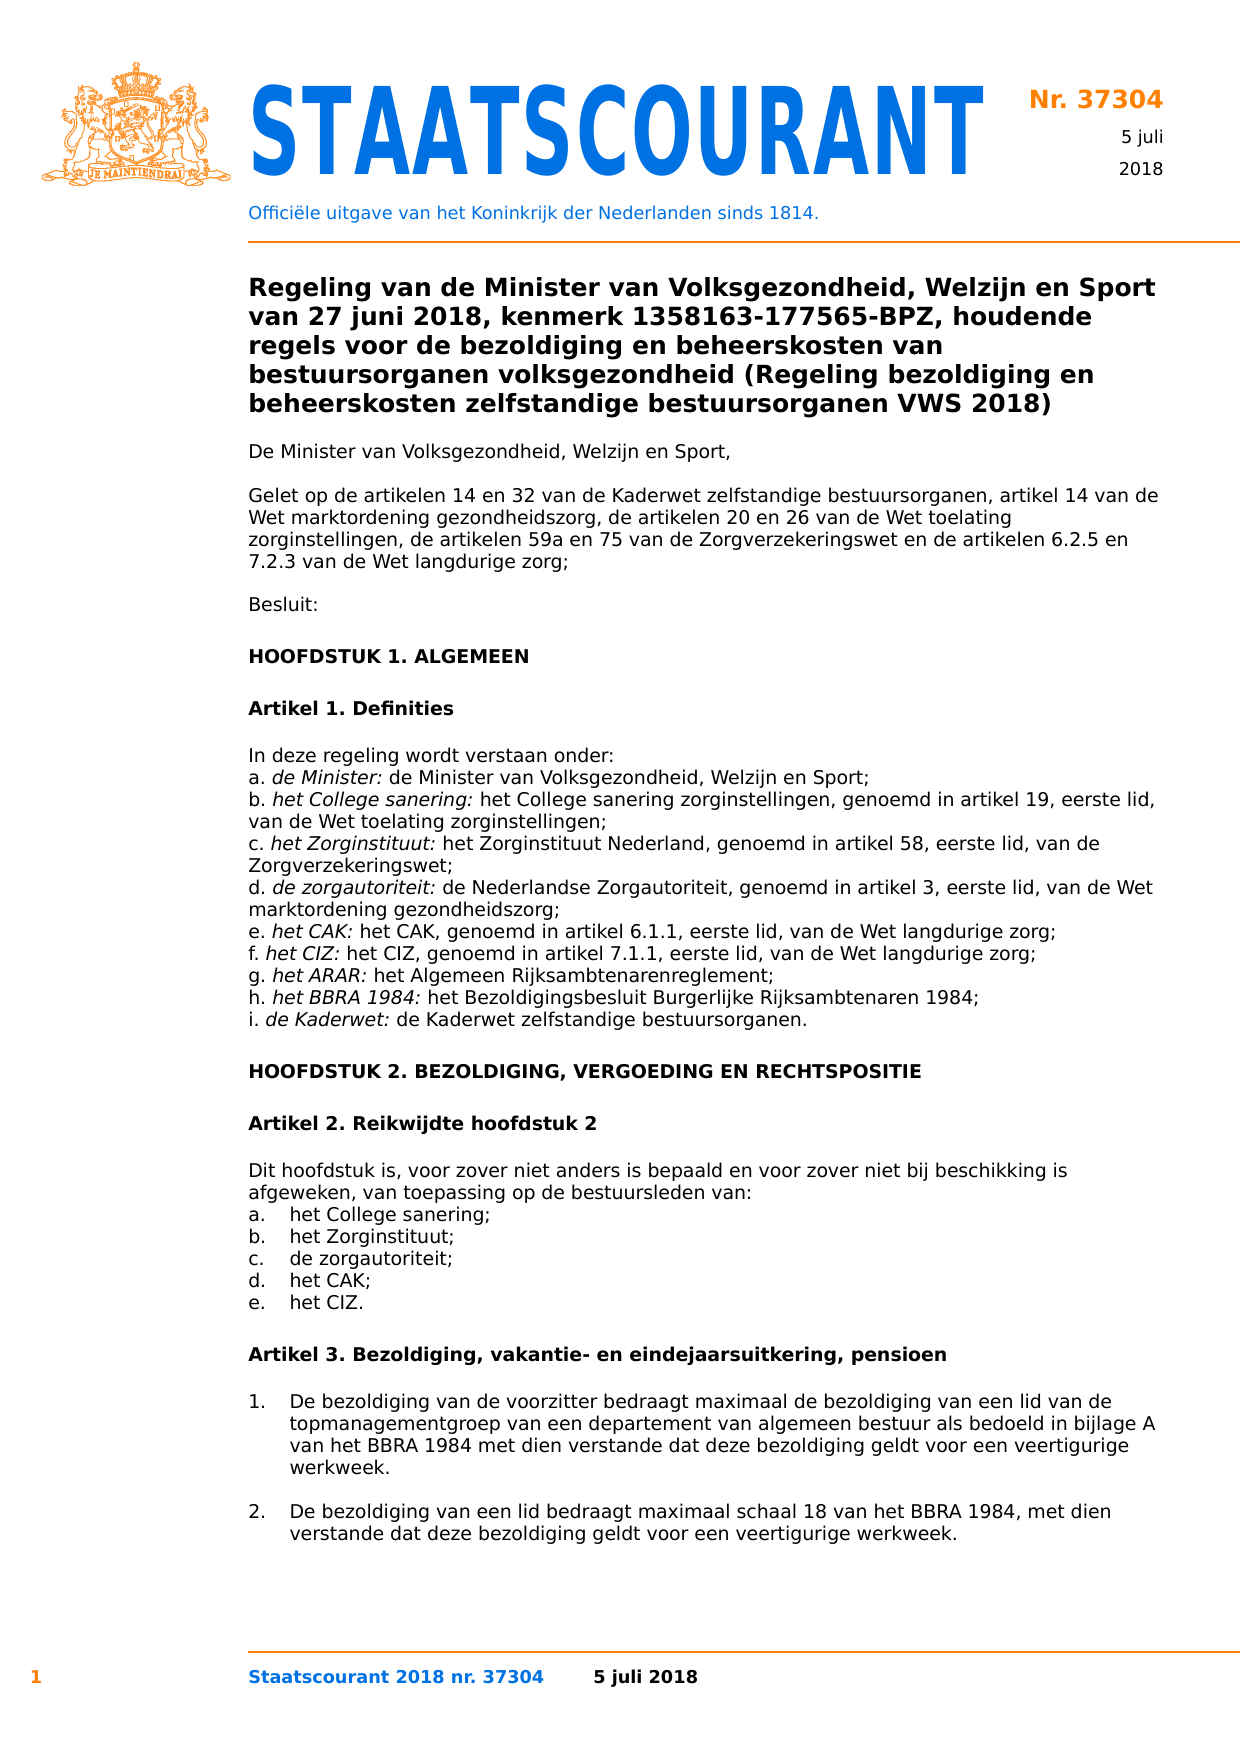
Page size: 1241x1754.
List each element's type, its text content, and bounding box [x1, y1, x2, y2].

text Besluit: [248, 594, 1163, 616]
text Dit hoofdstuk is, voor zover niet anders is bepaald en voor zover niet bij beschikking is afgeweken, van toepassing op de bestuursleden van: [248, 1160, 1163, 1204]
table_header [25, 62, 248, 241]
text c. de zorgautoriteit; [248, 1248, 1163, 1270]
text g. het ARAR: het Algemeen Rijksambtenarenreglement; [248, 965, 1163, 987]
text e. het CAK: het CAK, genoemd in artikel 6.1.1, eerste lid, van de Wet langdurige zorg; [248, 921, 1163, 943]
text Gelet op de artikelen 14 en 32 van de Kaderwet zelfstandige bestuursorganen, artikel 14 van de Wet marktordening gezondheidszorg, de artikelen 20 en 26 van de Wet toelating zorginstellingen, de artikelen 59a en 75 van de Zorgverzekeringswet en de artikelen 6.2.5 en 7.2.3 van de Wet langdurige zorg; [248, 484, 1163, 572]
text e. het CIZ. [248, 1292, 1163, 1314]
text a. het College sanering; [248, 1204, 1163, 1226]
text f. het CIZ: het CIZ, genoemd in artikel 7.1.1, eerste lid, van de Wet langdurige zorg; [248, 943, 1163, 965]
subtitle Artikel 1. Definities [248, 698, 1163, 720]
subtitle Artikel 2. Reikwijdte hoofdstuk 2 [248, 1113, 1163, 1135]
table_cell 5 juli [998, 121, 1240, 153]
text In deze regeling wordt verstaan onder: [248, 745, 1163, 767]
text d. de zorgautoriteit: de Nederlandse Zorgautoriteit, genoemd in artikel 3, eerste lid, van de Wet marktordening gezondheidszorg; [248, 877, 1163, 921]
table_cell Officiële uitgave van het Koninkrijk der Nederlanden sinds 1814. [248, 203, 1240, 241]
text h. het BBRA 1984: het Bezoldigingsbesluit Burgerlijke Rijksambtenaren 1984; [248, 987, 1163, 1009]
text 2. De bezoldiging van een lid bedraagt maximaal schaal 18 van het BBRA 1984, met dien verstande dat deze bezoldiging geldt voor een veertigurige werkweek. [248, 1501, 1163, 1544]
text c. het Zorginstituut: het Zorginstituut Nederland, genoemd in artikel 58, eerste lid, van de Zorgverzekeringswet; [248, 833, 1163, 877]
text 1. De bezoldiging van de voorzitter bedraagt maximaal de bezoldiging van een lid van de topmanagementgroep van een departement van algemeen bestuur als bedoeld in bijlage A van het BBRA 1984 met dien verstande dat deze bezoldiging geldt voor een veertigurige werkweek. [248, 1391, 1163, 1479]
subtitle Regeling van de Minister van Volksgezondheid, Welzijn en Sport van 27 juni 2018, kenmerk 1358163-177565-BPZ, houdende regels voor de bezoldiging en beheerskosten van bestuursorganen volksgezondheid (Regeling bezoldiging en beheerskosten zelfstandige bestuursorganen VWS 2018) [248, 273, 1163, 419]
text De Minister van Volksgezondheid, Welzijn en Sport, [248, 441, 1163, 463]
picture [41, 62, 231, 186]
table_header STAATSCOURANT [248, 62, 998, 203]
text b. het College sanering: het College sanering zorginstellingen, genoemd in artikel 19, eerste lid, van de Wet toelating zorginstellingen; [248, 789, 1163, 833]
text b. het Zorginstituut; [248, 1226, 1163, 1248]
table_cell 2018 [998, 153, 1240, 203]
text d. het CAK; [248, 1270, 1163, 1292]
text i. de Kaderwet: de Kaderwet zelfstandige bestuursorganen. [248, 1009, 1163, 1031]
text a. de Minister: de Minister van Volksgezondheid, Welzijn en Sport; [248, 767, 1163, 789]
subtitle HOOFDSTUK 1. ALGEMEEN [248, 646, 1163, 668]
subtitle Artikel 3. Bezoldiging, vakantie- en eindejaarsuitkering, pensioen [248, 1344, 1163, 1366]
subtitle HOOFDSTUK 2. BEZOLDIGING, VERGOEDING EN RECHTSPOSITIE [248, 1061, 1163, 1083]
table_header Nr. 37304 [998, 62, 1240, 121]
